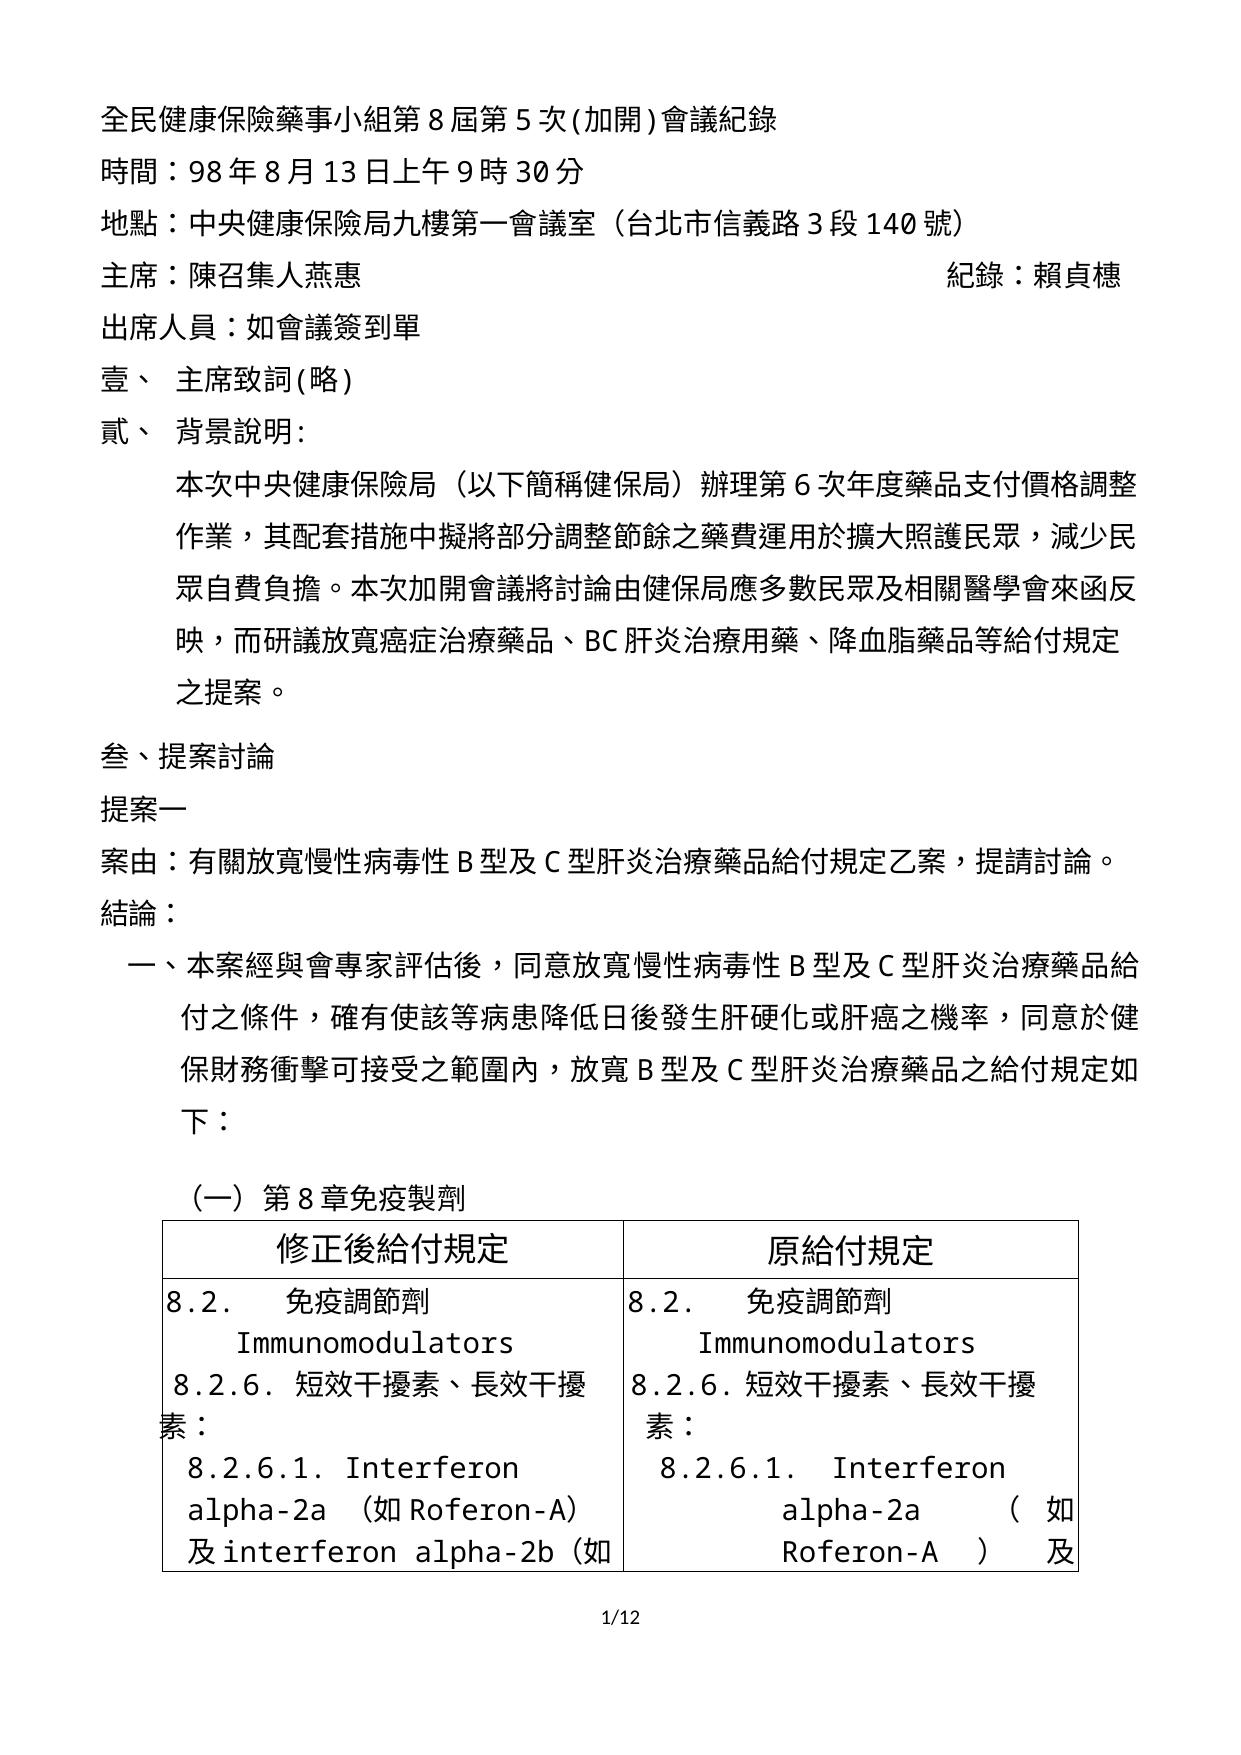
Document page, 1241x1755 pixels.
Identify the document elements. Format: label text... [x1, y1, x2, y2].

text 結論： [100, 882, 1140, 934]
table_header 原給付規定 [624, 1221, 1078, 1278]
text 叁、提案討論 [100, 726, 1140, 778]
text 主席：陳召集人燕惠 紀錄：賴貞橞 [100, 245, 1140, 297]
text 時間：98年8月13日上午9時30分 [100, 141, 1140, 193]
list 主席致詞(略) [100, 349, 1140, 401]
text 本次中央健康保險局（以下簡稱健保局）辦理第6次年度藥品支付價格調整作業，其配套措施中擬將部分調整節餘之藥費運用於擴大照護民眾，減少民眾自費負擔。本次加開會議將討論由健保局應多數民眾及相關醫學會來函反映，而研議放寬癌症治療藥品、BC肝炎治療用藥、降血脂藥品等給付規定之提案。 [175, 453, 1140, 714]
table_cell 8.2. 免疫調節劑 Immunomodulators 8.2.6. 短效干擾素、長效干擾素： 8.2.6.1. Interferon alpha-2a （如Roferon-A）及 [624, 1279, 1078, 1571]
text 提案一 [100, 778, 1140, 830]
table_cell 8.2. 免疫調節劑 Immunomodulators 8.2.6. 短效干擾素、長效干擾素： 8.2.6.1. Interferon alpha-2a （如Roferon-A）及interferon alpha-2b（如Intron A）（92/10/1）; peginterferon alfa-2a（如Pegasys）（92/11/1-C肝）(94/11/1-B肝)（96/10/1）（98/○/1）： 1. 限用於參加「全民健康保險加強慢性B型及C型肝炎治療試辦計畫」之下列慢性病毒性B型或C型肝炎患者。 (1) 用於慢性病毒性B型肝炎患者 Ⅰ. HBsAg (+) 超過6個月及HBeAg (+) 超過3個月，且ALT值大於 (或等於) 正常值上限5倍以上 (ALT≧5X)，且無肝功能代償不全者。療程為6個月。（98/○/1） 註：肝代償不全條件為prothrombin time延長≧3秒或bilirubin ≧2.0mg/dL，prothrombin time延長係以該次檢驗control值為準。 Ⅱ. HBsAg (+) 超過6個月及HBeAg (+) 超過3個月，其ALT值介於正常值上限2至5倍之間 (2X≦ALT<5X)，且血清HBV DNA≧20,000 IU/mL或經由肝組織切片（血友病患及類血友病患經照會消化系專科醫師同意後，得不作切片）證實HBcAg陽性並有慢性肝炎變化，無D型或C型肝炎合併感染，且無肝功能代償不全者，可接受藥物治療，療程為6個月。（98/○/1） Ⅲ. HBsAg (+) 超過6個月及HBeAg (-) 超過3個月，且ALT值半年有兩次以上 (每次間隔3個月) 大於或等於正常值上限2倍以上 (ALT≧2X)，且血清HBV DNA≧2,000 IU/mL或經由肝組織切片（血友病患及類血友病患經照會消化系專科醫師同意後，得不作切片）證實HBcAg陽性，無D型或C型肝炎合併感染，且無肝功能代償不全之患者。療程為12個月。（98/○/1） IV. 符合上述I、II、III條件納入試辦計畫且經完成治療後停藥者：經一年觀察期，復發且符合上述I、II、III條件者，可再治療一次（一個療程）。若有肝代償不全者則應儘速使用lamivudine或entecavir 0.5mg或telbivudine治療。（98/○/1） V. 符合10.7.3之3至5項條件納入試辦計畫經完成治療後停藥者：經觀察3至6個月，復發且符合上述I、II、III條件且無肝代償不全者，可使用interferon alpha-2a 、interferon alpha-2b或peginterferon alfa-2a再治療一次（一個療程），或lamivudine或entecavir 0.5mg或telbivudine治療12-36個月，若有肝代償不全者，則應儘速使用lamivudine或entecavir 0.5mg或telbivudine治療，療程為12~36個月。（98/○/1） (2) 用於慢性病毒性C型肝炎治療時: Ⅰ. 應與Ribavirin併用 Ⅱ. 限ALT值異常者，且Anti-HCV 與HCV RNA均為陽性，或經由肝組織切片（血友病患及類血友病患經照會消化系專科醫師同意後，得不作切片）以METAVIR system證實輕度纖維化大於或等於F1及肝炎變化，且無肝功能代償不全者。（98/○/1） Ⅲ. 療程依Viral Kinetics區分如下: （98/○/1） a、有RVR (rapid virological response, 快速病毒反應)者，給付治療不超過24週。 b、無RVR，但有EVR (early virologic response)者，給付治療48週。 c、到第12週未到EVR者，應中止治療，治療期間不超過16週。 d、第一次藥物治療24週後復發者，可以給予第二次治療，不超過48週。 ※復發的定義: 治療完成時，血中偵測不到病毒，停藥後血中病毒又再次偵測到。（98/○/1） 2. 限用於下列癌瘤病患「限interferon alpha-2a（如Roferon-A）及interferon alpha-2b（如Intron A）」（93/4/1、97/8/1）: (1) Chronic myelogenous leukemia (2) Multiple myeloma (3) Hairy cell leukemia (4) Ｔ細胞淋巴瘤病例(限a-2A、2B type) (87/4/1)。 (5) 卡波西氏肉瘤（Kaposi’s sarcoma）病例使用（87/4/1）。 (6) 小於七十歲以下，罹患中、晚期之低度非何杰金氏淋巴瘤(low grade non-Hodgkin’s lymphoma)，且具有高腫瘤負荷(high tumor burden)之病患。(89/1/1) (「高腫瘤負荷」定義：第三或第四期病患；或血清LDH > 350 IU/L；或腫塊大於十公分以上。) (7) 限使用於晚期不能手術切除或轉移性腎細胞癌之病患(限a-2A type)（89/1/1） (8) kasabach-Merritt症候群。（93/4/1） (9) 用於一般療法無法治療的Lymphangioma。（93/4/1、97/8/1） 8.2.6.2 Peginterferon alpha-2b（如Peg-Intron）（92/10/1、94/10/1）；interferon alfacon-1（如Infergen）（93/7/1）(94/10/1）（98/○/1） 1.限用於參加「全民健康保險加強慢性B型及慢性C型肝炎治療試辦計畫」之下列慢性病毒性C型肝炎患者，且應與ribavirin併用。 2.限ALT值異常者，且Anti-HCV 與HCV RNA 均為陽性，或經由肝組織切片（血友病患及類血友病患經照會消化系專科醫師同意後，得不作切片），以METAVIR system證實輕度纖維化大於或等於F1及肝炎變化，且無肝功能代償不全者。（98/○/1） 3.療程依Viral kinetics區分如下: （98/○/1） (1) 有RVR (rapid virological response, 快速病毒反應)者，給付治療不超過24週。 (2) 無RVR，但有EVR (early virologic response)者，給付治療48週。 (3) 到第12週未到EVR者，應中止治療，治療期間不超過16週。 (4) 第一次治療24週後復發者，可以給予第二次治療，給付不超過48週。 [163, 1279, 623, 1571]
text 一、本案經與會專家評估後，同意放寬慢性病毒性B型及C型肝炎治療藥品給付之條件，確有使該等病患降低日後發生肝硬化或肝癌之機率，同意於健保財務衝擊可接受之範圍內，放寬B型及C型肝炎治療藥品之給付規定如下： [127, 934, 1140, 1143]
text 案由：有關放寬慢性病毒性B型及C型肝炎治療藥品給付規定乙案，提請討論。 [100, 830, 1140, 882]
text （一）第8章免疫製劑 [174, 1168, 1140, 1220]
list 背景說明: [100, 401, 1140, 453]
text 地點：中央健康保險局九樓第一會議室（台北市信義路3段140號） [100, 193, 1140, 245]
text 全民健康保險藥事小組第8屆第5次(加開)會議紀錄 [100, 89, 1140, 141]
text 出席人員：如會議簽到單 [100, 297, 1140, 349]
table_header 修正後給付規定 [163, 1221, 623, 1278]
